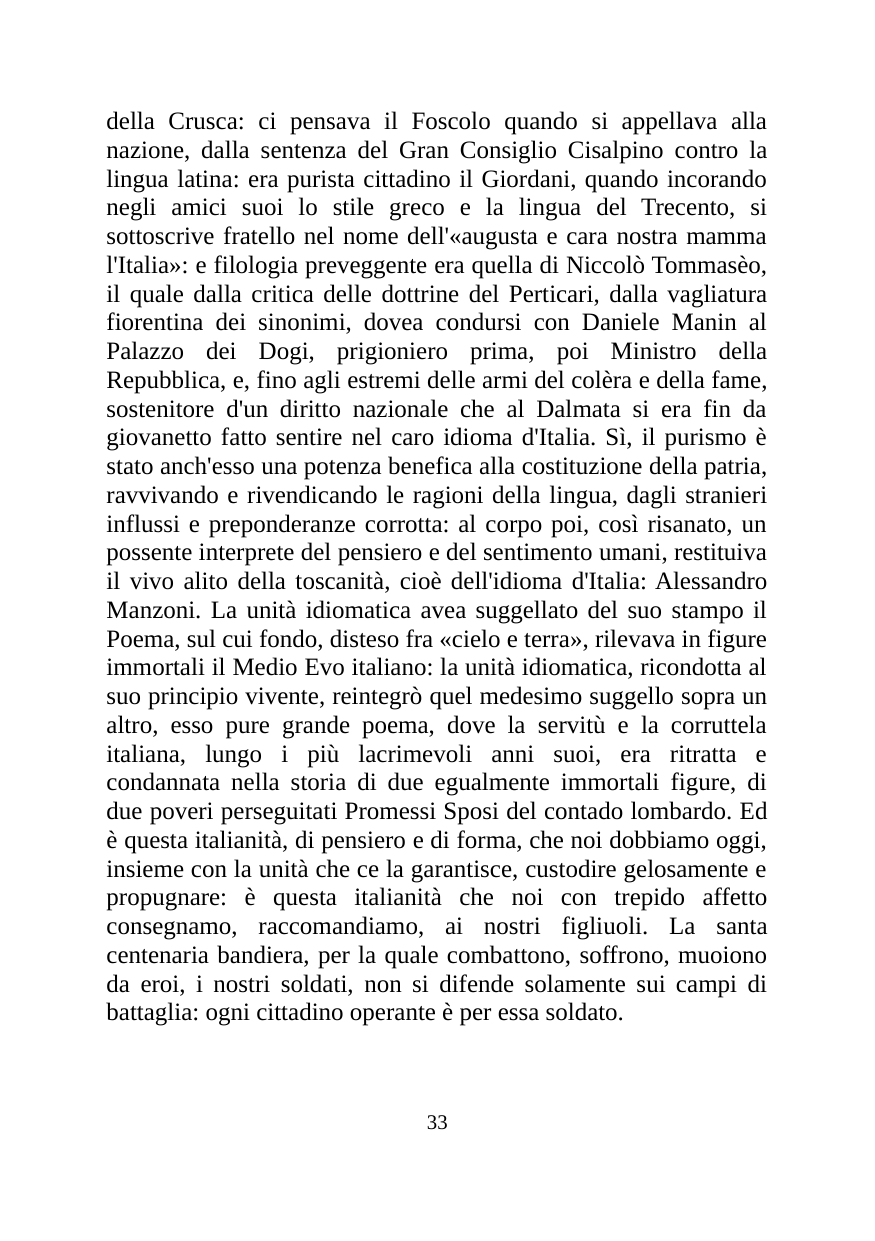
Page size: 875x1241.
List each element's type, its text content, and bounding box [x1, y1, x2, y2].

text della Crusca: ci pensava il Foscolo quando si appellava alla nazione, dalla sentenza del Gran Consiglio Cisalpino contro la lingua latina: era purista cittadino il Giordani, quando incorando negli amici suoi lo stile greco e la lingua del Trecento, si sottoscrive fratello nel nome dell'«augusta e cara nostra mamma l'Italia»: e filologia preveggente era quella di Niccolò Tommasèo, il quale dalla critica delle dottrine del Perticari, dalla vagliatura fiorentina dei sinonimi, dovea condursi con Daniele Manin al Palazzo dei Dogi, prigioniero prima, poi Ministro della Repubblica, e, fino agli estremi delle armi del colèra e della fame, sostenitore d'un diritto nazionale che al Dalmata si era fin da giovanetto fatto sentire nel caro idioma d'Italia. Sì, il purismo è stato anch'esso una potenza benefica alla costituzione della patria, ravvivando e rivendicando le ragioni della lingua, dagli stranieri influssi e preponderanze corrotta: al corpo poi, così risanato, un possente interprete del pensiero e del sentimento umani, restituiva il vivo alito della toscanità, cioè dell'idioma d'Italia: Alessandro Manzoni. La unità idiomatica avea suggellato del suo stampo il Poema, sul cui fondo, disteso fra «cielo e terra», rilevava in figure immortali il Medio Evo italiano: la unità idiomatica, ricondotta al suo principio vivente, reintegrò quel medesimo suggello sopra un altro, esso pure grande poema, dove la servitù e la corruttela italiana, lungo i più lacrimevoli anni suoi, era ritratta e condannata nella storia di due egualmente immortali figure, di due poveri perseguitati Promessi Sposi del contado lombardo. Ed è questa italianità, di pensiero e di forma, che noi dobbiamo oggi, insieme con la unità che ce la garantisce, custodire gelosamente e propugnare: è questa italianità che noi con trepido affetto consegnamo, raccomandiamo, ai nostri figliuoli. La santa centenaria bandiera, per la quale combattono, soffrono, muoiono da eroi, i nostri soldati, non si difende solamente sui campi di battaglia: ogni cittadino operante è per essa soldato. [106, 106, 768, 1026]
